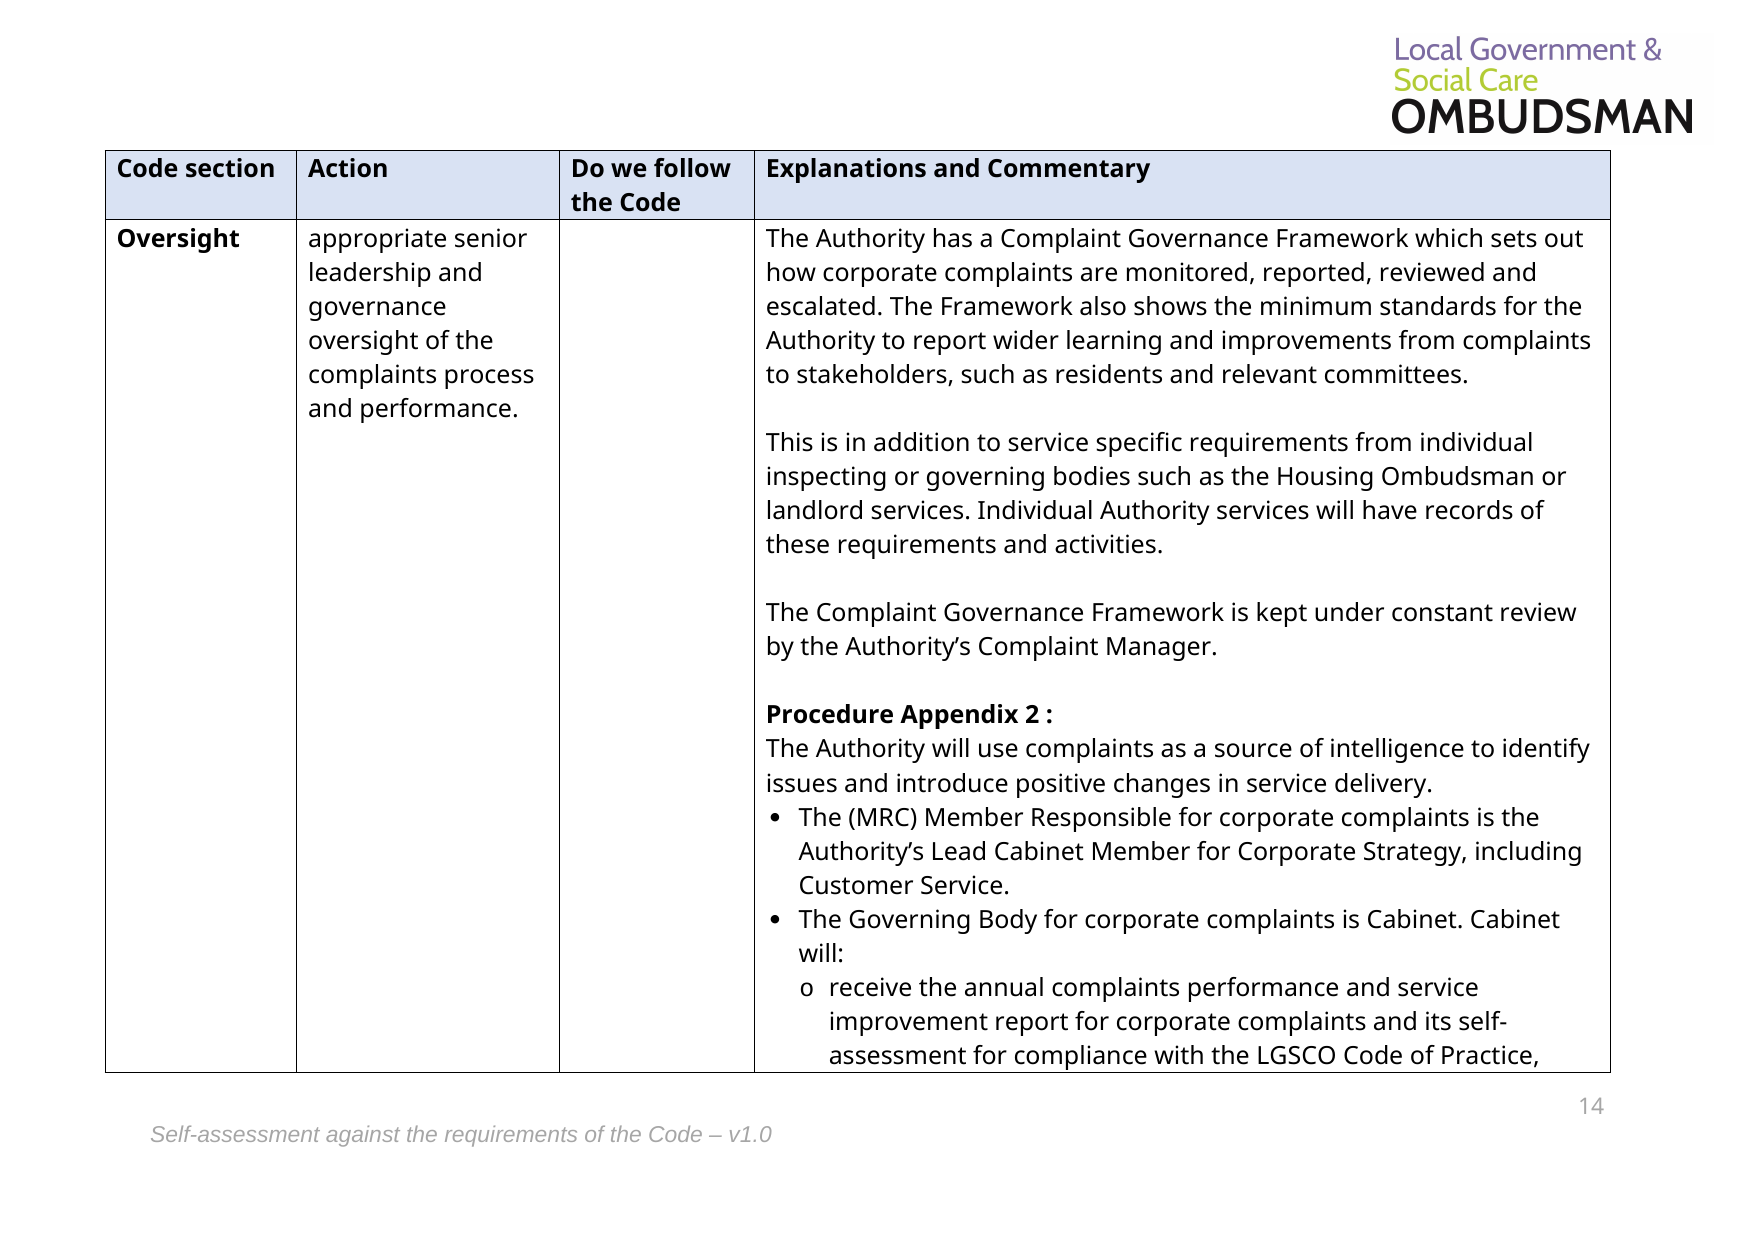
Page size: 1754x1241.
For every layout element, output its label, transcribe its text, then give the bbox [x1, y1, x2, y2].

table_cell Oversight [106, 220, 296, 1072]
table_header Action [297, 151, 559, 219]
table_header Do we follow the Code [560, 151, 754, 219]
table_cell appropriate senior leadership and governance oversight of the complaints process and performance. [297, 220, 559, 1072]
table_header Explanations and Commentary [755, 151, 1610, 219]
table_cell [560, 220, 754, 1072]
table_cell The Authority has a Complaint Governance Framework which sets out how corporate complaints are monitored, reported, reviewed and escalated. The Framework also shows the minimum standards for the Authority to report wider learning and improvements from complaints to stakeholders, such as residents and relevant committees. This is in addition to service specific requirements from individual inspecting or governing bodies such as the Housing Ombudsman or landlord services. Individual Authority services will have records of these requirements and activities. The Complaint Governance Framework is kept under constant review by the Authority’s Complaint Manager. Procedure Appendix 2 : The Authority will use complaints as a source of intelligence to identify issues and introduce positive changes in service delivery. The (MRC) Member Responsible for corporate complaints is the Authority’s Lead Cabinet Member for Corporate Strategy, including Customer Service. The Governing Body for corporate complaints is Cabinet. Cabinet will: receive the annual complaints performance and service improvement report for corporate complaints and its self-assessment for compliance with the LGSCO Code of Practice, [755, 220, 1610, 1072]
table_header Code section [106, 151, 296, 219]
